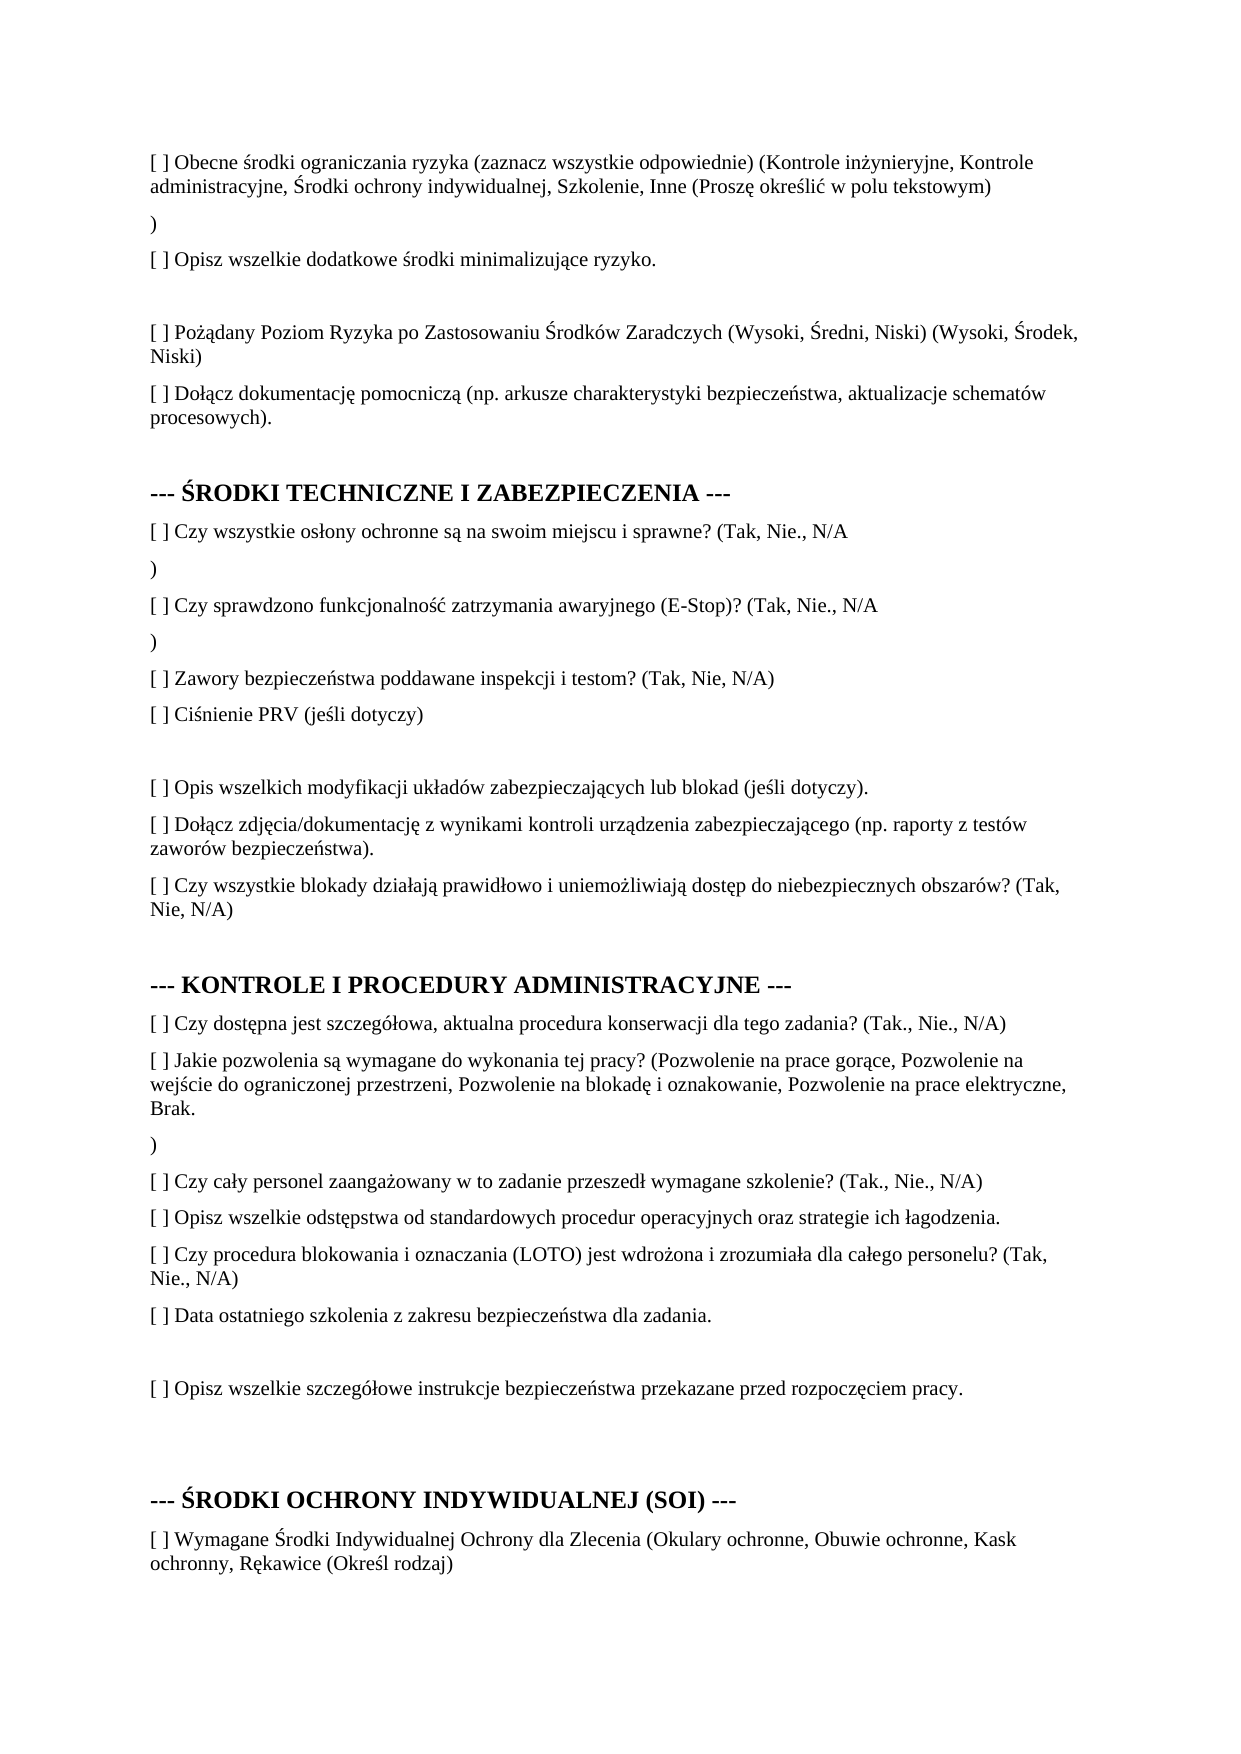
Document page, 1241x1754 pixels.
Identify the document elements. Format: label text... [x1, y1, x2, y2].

text [ ] Ciśnienie PRV (jeśli dotyczy) [150, 702, 1090, 726]
text [ ] Opisz wszelkie szczegółowe instrukcje bezpieczeństwa przekazane przed rozpoczęciem pracy. [150, 1376, 1090, 1400]
text [ ] Czy sprawdzono funkcjonalność zatrzymania awaryjnego (E-Stop)? (Tak, Nie., N/A [150, 592, 1090, 617]
text [ ] Czy dostępna jest szczegółowa, aktualna procedura konserwacji dla tego zadania? (Tak., Nie., N/A) [150, 1011, 1090, 1035]
text [ ] Dołącz dokumentację pomocniczą (np. arkusze charakterystyki bezpieczeństwa, aktualizacje schematów procesowych). [150, 381, 1090, 429]
text --- ŚRODKI TECHNICZNE I ZABEZPIECZENIA --- [150, 478, 1090, 507]
text [ ] Opisz wszelkie odstępstwa od standardowych procedur operacyjnych oraz strategie ich łagodzenia. [150, 1205, 1090, 1229]
text ) [150, 556, 1090, 580]
text [ ] Opis wszelkich modyfikacji układów zabezpieczających lub blokad (jeśli dotyczy). [150, 775, 1090, 799]
text ) [150, 629, 1090, 653]
text [ ] Obecne środki ograniczania ryzyka (zaznacz wszystkie odpowiednie) (Kontrole inżynieryjne, Kontrole administracyjne, Środki ochrony indywidualnej, Szkolenie, Inne (Proszę określić w polu tekstowym) [150, 150, 1090, 198]
text [ ] Dołącz zdjęcia/dokumentację z wynikami kontroli urządzenia zabezpieczającego (np. raporty z testów zaworów bezpieczeństwa). [150, 812, 1090, 860]
text [ ] Czy wszystkie osłony ochronne są na swoim miejscu i sprawne? (Tak, Nie., N/A [150, 519, 1090, 543]
text ) [150, 1132, 1090, 1156]
text ) [150, 211, 1090, 235]
text [ ] Wymagane Środki Indywidualnej Ochrony dla Zlecenia (Okulary ochronne, Obuwie ochronne, Kask ochronny, Rękawice (Określ rodzaj) [150, 1527, 1090, 1575]
text [ ] Data ostatniego szkolenia z zakresu bezpieczeństwa dla zadania. [150, 1302, 1090, 1327]
text [ ] Opisz wszelkie dodatkowe środki minimalizujące ryzyko. [150, 247, 1090, 271]
text [ ] Zawory bezpieczeństwa poddawane inspekcji i testom? (Tak, Nie, N/A) [150, 666, 1090, 690]
text [ ] Czy cały personel zaangażowany w to zadanie przeszedł wymagane szkolenie? (Tak., Nie., N/A) [150, 1169, 1090, 1193]
text --- ŚRODKI OCHRONY INDYWIDUALNEJ (SOI) --- [150, 1485, 1090, 1514]
text --- KONTROLE I PROCEDURY ADMINISTRACYJNE --- [150, 970, 1090, 998]
text [ ] Pożądany Poziom Ryzyka po Zastosowaniu Środków Zaradczych (Wysoki, Średni, Niski) (Wysoki, Środek, Niski) [150, 320, 1090, 368]
text [ ] Jakie pozwolenia są wymagane do wykonania tej pracy? (Pozwolenie na prace gorące, Pozwolenie na wejście do ograniczonej przestrzeni, Pozwolenie na blokadę i oznakowanie, Pozwolenie na prace elektryczne, Brak. [150, 1047, 1090, 1120]
text [ ] Czy wszystkie blokady działają prawidłowo i uniemożliwiają dostęp do niebezpiecznych obszarów? (Tak, Nie, N/A) [150, 872, 1090, 921]
text [ ] Czy procedura blokowania i oznaczania (LOTO) jest wdrożona i zrozumiała dla całego personelu? (Tak, Nie., N/A) [150, 1242, 1090, 1290]
